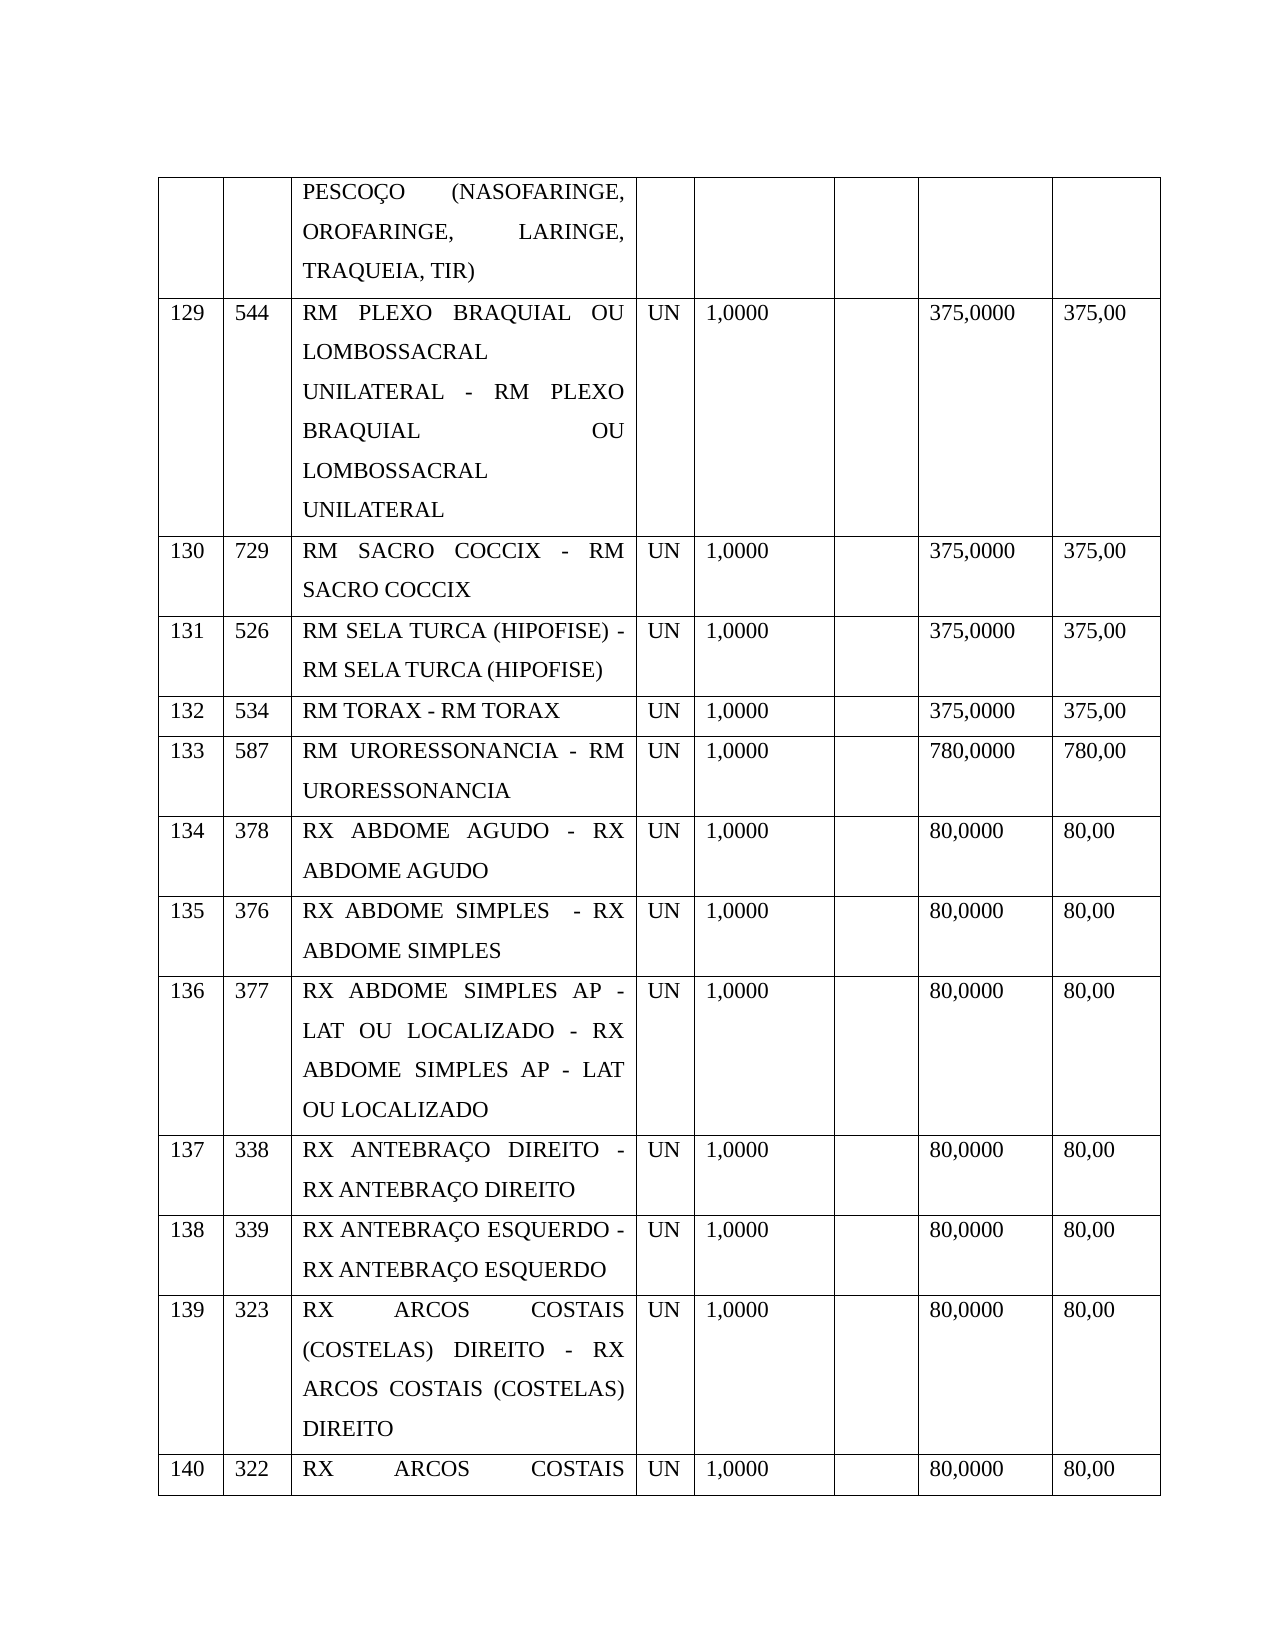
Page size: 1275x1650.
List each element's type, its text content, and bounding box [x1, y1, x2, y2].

table_cell 375,00 [1053, 697, 1160, 736]
table_cell 140 [159, 1455, 223, 1495]
table_cell 375,0000 [919, 697, 1052, 736]
table_cell [159, 178, 223, 298]
table_cell 138 [159, 1216, 223, 1295]
table_cell 80,00 [1053, 977, 1160, 1135]
table_cell [835, 178, 918, 298]
table_cell RM TORAX - RM TORAX [292, 697, 636, 736]
table_cell [835, 617, 918, 696]
table_cell [835, 977, 918, 1135]
table_cell 135 [159, 897, 223, 976]
table_cell 137 [159, 1136, 223, 1215]
table_cell 587 [224, 737, 291, 816]
table_cell 338 [224, 1136, 291, 1215]
table_cell UN [637, 1136, 694, 1215]
table_cell 1,0000 [695, 817, 834, 896]
table_cell 1,0000 [695, 299, 834, 536]
table_cell 80,0000 [919, 1455, 1052, 1495]
table_cell 729 [224, 537, 291, 616]
table_cell 1,0000 [695, 537, 834, 616]
table_cell 780,0000 [919, 737, 1052, 816]
table_cell 339 [224, 1216, 291, 1295]
table_cell 1,0000 [695, 897, 834, 976]
table_cell 323 [224, 1296, 291, 1454]
table_cell UN [637, 977, 694, 1135]
table_cell 375,00 [1053, 299, 1160, 536]
table_cell 322 [224, 1455, 291, 1495]
table_cell 375,0000 [919, 299, 1052, 536]
table_cell 1,0000 [695, 977, 834, 1135]
table_cell 780,00 [1053, 737, 1160, 816]
table_cell RX ARCOS COSTAIS (COSTELAS) DIREITO - RX ARCOS COSTAIS (COSTELAS) DIREITO [292, 1296, 636, 1454]
table_cell 80,00 [1053, 1136, 1160, 1215]
table_cell 134 [159, 817, 223, 896]
table_cell UN [637, 299, 694, 536]
table_cell 376 [224, 897, 291, 976]
table_cell [637, 178, 694, 298]
table_cell 1,0000 [695, 737, 834, 816]
table_cell 80,0000 [919, 897, 1052, 976]
table_cell 139 [159, 1296, 223, 1454]
table_cell RX ARCOS COSTAIS [292, 1455, 636, 1495]
table_cell [835, 897, 918, 976]
table_cell 80,00 [1053, 1216, 1160, 1295]
table_cell 375,00 [1053, 617, 1160, 696]
table_cell [695, 178, 834, 298]
table_cell 375,0000 [919, 537, 1052, 616]
table_cell UN [637, 817, 694, 896]
table_cell [835, 1216, 918, 1295]
table_cell 534 [224, 697, 291, 736]
table_cell RX ABDOME AGUDO - RX ABDOME AGUDO [292, 817, 636, 896]
table_cell 80,0000 [919, 1136, 1052, 1215]
table_cell RX ABDOME SIMPLES AP - LAT OU LOCALIZADO - RX ABDOME SIMPLES AP - LAT OU LOCALIZADO [292, 977, 636, 1135]
table_cell UN [637, 617, 694, 696]
table_cell [835, 299, 918, 536]
table_cell 80,00 [1053, 1455, 1160, 1495]
table_cell 80,0000 [919, 1216, 1052, 1295]
table_cell 375,0000 [919, 617, 1052, 696]
table_cell [835, 697, 918, 736]
table_cell 378 [224, 817, 291, 896]
table_cell RM PLEXO BRAQUIAL OU LOMBOSSACRAL UNILATERAL - RM PLEXO BRAQUIAL OU LOMBOSSACRAL UNILATERAL [292, 299, 636, 536]
table_cell 1,0000 [695, 617, 834, 696]
table_cell RX ANTEBRAÇO DIREITO - RX ANTEBRAÇO DIREITO [292, 1136, 636, 1215]
table_cell [224, 178, 291, 298]
table_cell 1,0000 [695, 1216, 834, 1295]
table_cell 80,00 [1053, 817, 1160, 896]
table_cell 526 [224, 617, 291, 696]
table_cell [835, 1455, 918, 1495]
table_cell [835, 817, 918, 896]
table_cell 1,0000 [695, 697, 834, 736]
table_cell 132 [159, 697, 223, 736]
table_cell 131 [159, 617, 223, 696]
table_cell RM URORESSONANCIA - RM URORESSONANCIA [292, 737, 636, 816]
table_cell [835, 737, 918, 816]
table_cell 375,00 [1053, 537, 1160, 616]
table_cell [1053, 178, 1160, 298]
table_cell [835, 1296, 918, 1454]
table_cell UN [637, 1296, 694, 1454]
table_cell 80,00 [1053, 897, 1160, 976]
table_cell 1,0000 [695, 1455, 834, 1495]
table_cell 130 [159, 537, 223, 616]
table_cell 544 [224, 299, 291, 536]
table_cell RM SACRO COCCIX - RM SACRO COCCIX [292, 537, 636, 616]
table_cell [835, 537, 918, 616]
table_cell 80,00 [1053, 1296, 1160, 1454]
table_cell UN [637, 897, 694, 976]
table_cell [835, 1136, 918, 1215]
table_cell RX ABDOME SIMPLES - RX ABDOME SIMPLES [292, 897, 636, 976]
table_cell RX ANTEBRAÇO ESQUERDO - RX ANTEBRAÇO ESQUERDO [292, 1216, 636, 1295]
table_cell 1,0000 [695, 1136, 834, 1215]
table_cell [919, 178, 1052, 298]
table_cell 136 [159, 977, 223, 1135]
table_cell 80,0000 [919, 1296, 1052, 1454]
table_cell 80,0000 [919, 977, 1052, 1135]
table_cell UN [637, 537, 694, 616]
table_cell UN [637, 737, 694, 816]
table_cell UN [637, 1455, 694, 1495]
table_cell PESCOÇO (NASOFARINGE, OROFARINGE, LARINGE, TRAQUEIA, TIR) [292, 178, 636, 298]
table_cell 133 [159, 737, 223, 816]
table_cell UN [637, 697, 694, 736]
table_cell RM SELA TURCA (HIPOFISE) - RM SELA TURCA (HIPOFISE) [292, 617, 636, 696]
table_cell 129 [159, 299, 223, 536]
table_cell UN [637, 1216, 694, 1295]
table_cell 1,0000 [695, 1296, 834, 1454]
table_cell 377 [224, 977, 291, 1135]
table_cell 80,0000 [919, 817, 1052, 896]
